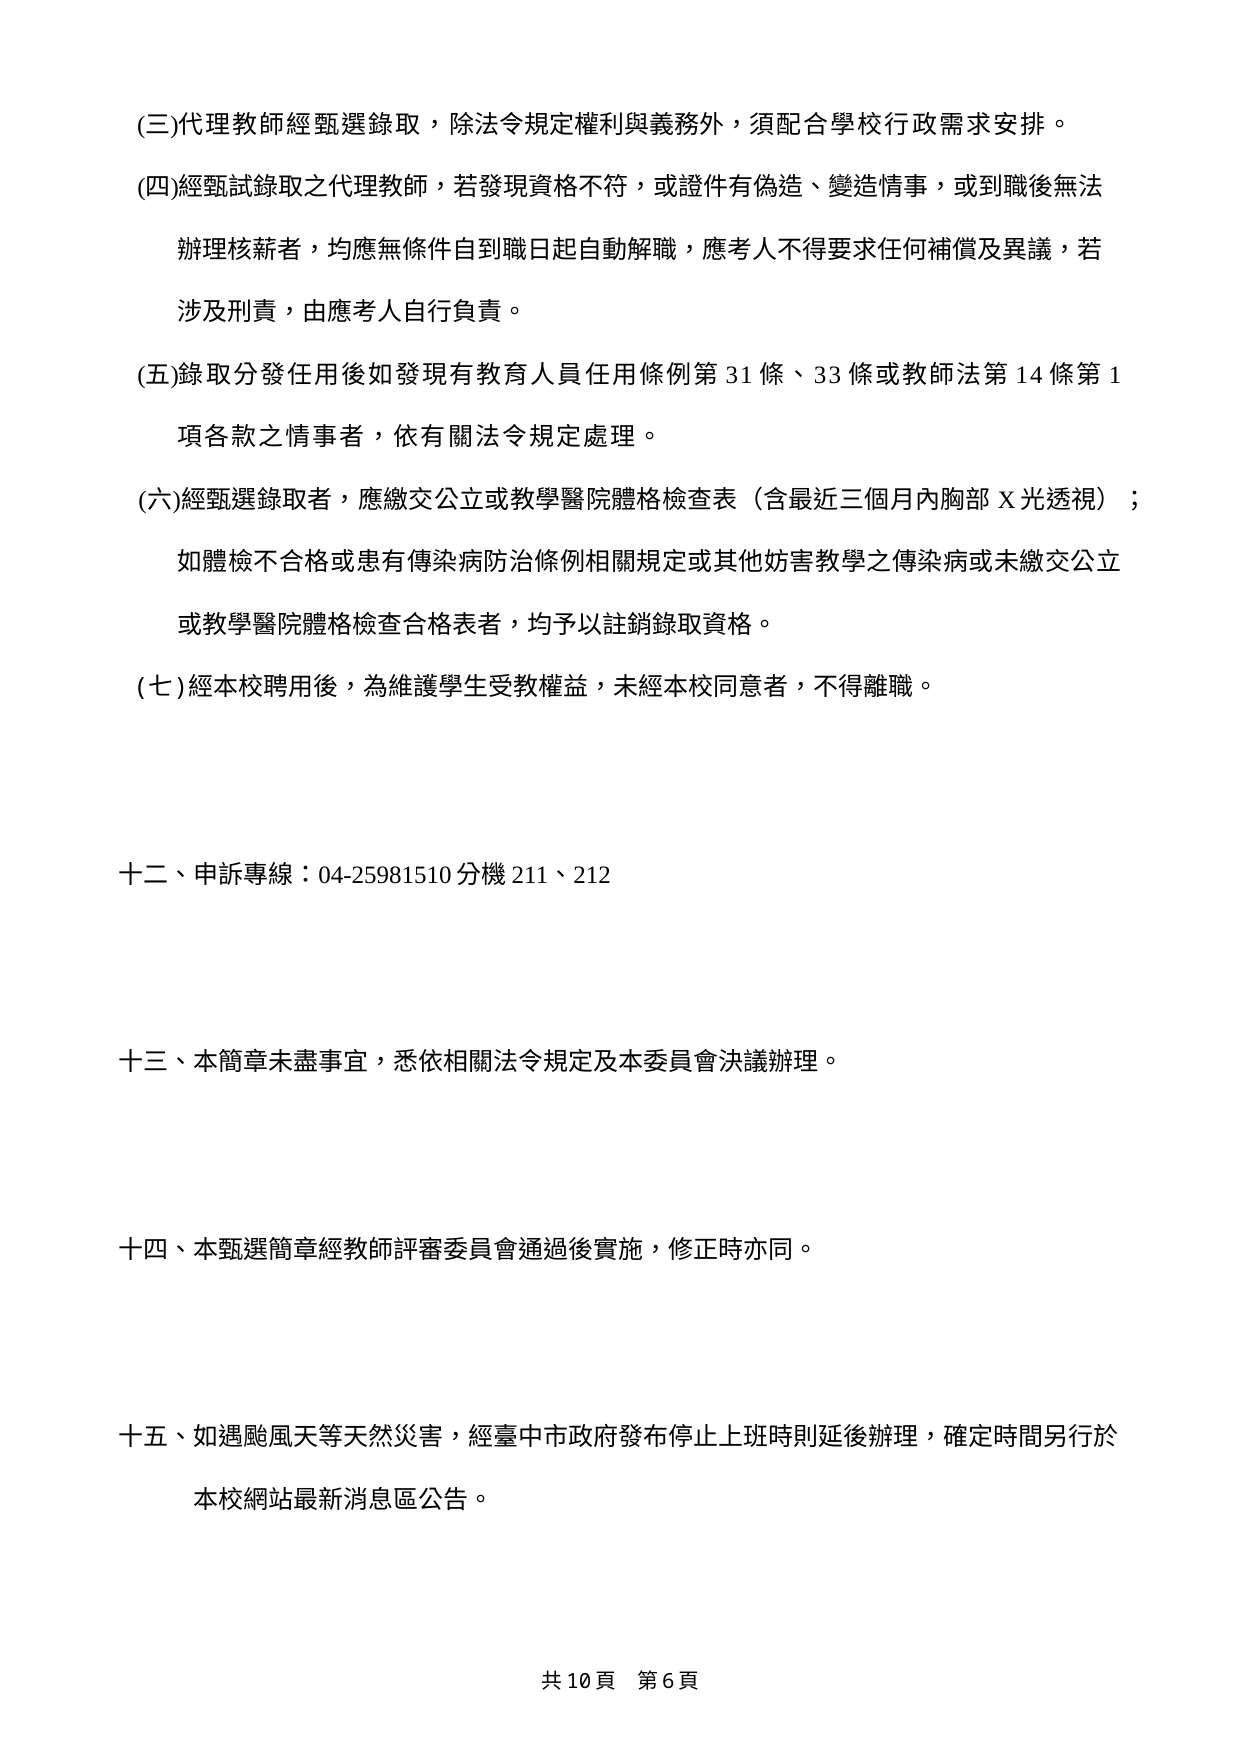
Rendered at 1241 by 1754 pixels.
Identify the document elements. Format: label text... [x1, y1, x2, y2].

text (七)經本校聘用後，為維護學生受教權益，未經本校同意者，不得離職。 [118, 643, 1122, 706]
text 十五、如遇颱風天等天然災害，經臺中市政府發布停止上班時則延後辦理，確定時間另行於本校網站最新消息區公告。 [118, 1393, 1122, 1518]
text 十四、本甄選簡章經教師評審委員會通過後實施，修正時亦同。 [118, 1206, 1122, 1268]
text (三)代理教師經甄選錄取，除法令規定權利與義務外，須配合學校行政需求安排。 [118, 81, 1122, 143]
text (五)錄取分發任用後如發現有教育人員任用條例第31條、33條或教師法第14條第1項各款之情事者，依有關法令規定處理。 [118, 331, 1122, 456]
text 十二、申訴專線：04-25981510分機211、212 [118, 831, 1122, 893]
text (六)經甄選錄取者，應繳交公立或教學醫院體格檢查表（含最近三個月內胸部X光透視）；如體檢不合格或患有傳染病防治條例相關規定或其他妨害教學之傳染病或未繳交公立或教學醫院體格檢查合格表者，均予以註銷錄取資格。 [119, 456, 1122, 643]
text (四)經甄試錄取之代理教師，若發現資格不符，或證件有偽造、變造情事，或到職後無法辦理核薪者，均應無條件自到職日起自動解職，應考人不得要求任何補償及異議，若涉及刑責，由應考人自行負責。 [118, 143, 1122, 331]
text 十三、本簡章未盡事宜，悉依相關法令規定及本委員會決議辦理。 [118, 1018, 1122, 1081]
